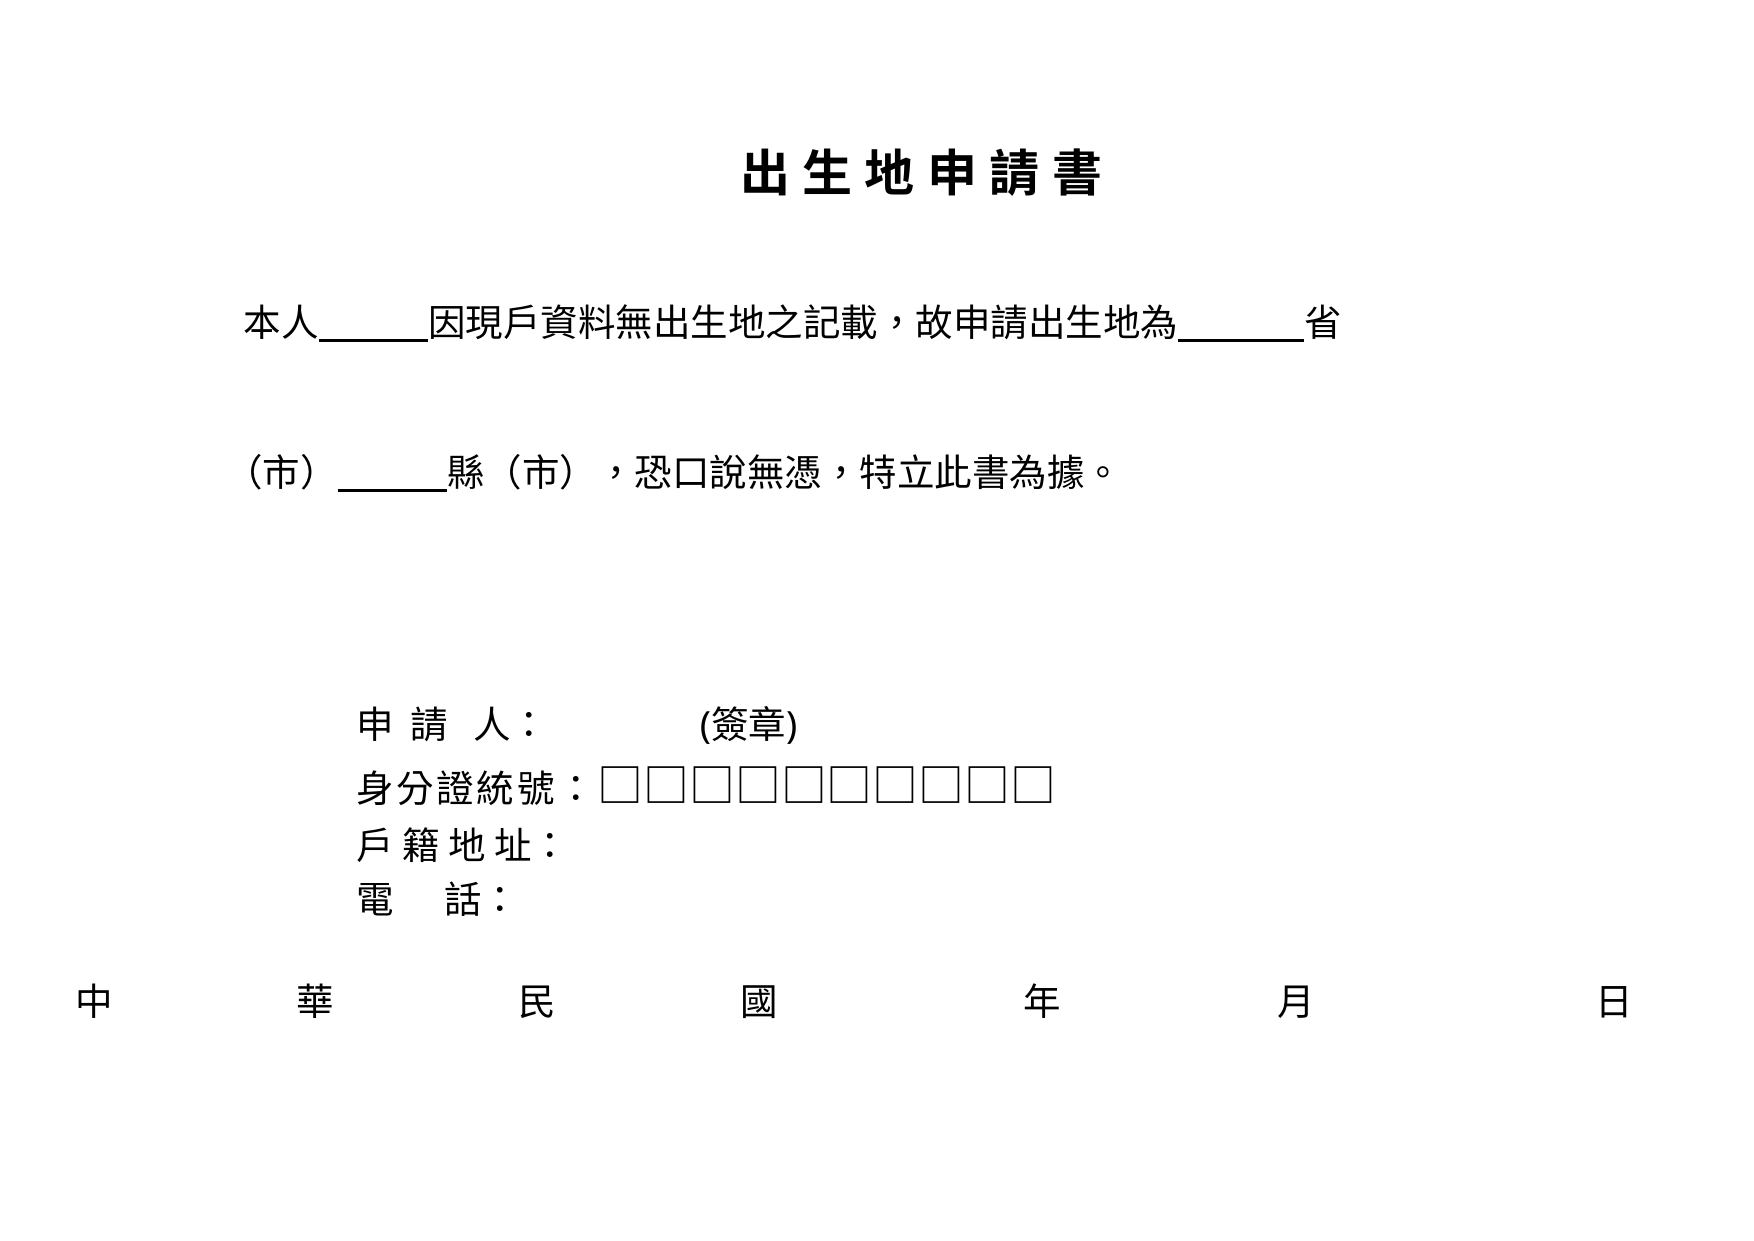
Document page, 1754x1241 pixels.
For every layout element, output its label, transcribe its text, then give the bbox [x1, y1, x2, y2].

text 申 請 人： (簽章) [356, 695, 1636, 749]
text （市） 縣（市），恐口說無憑，特立此書為據。 [75, 433, 1636, 508]
text 出生地申請書 [150, 133, 1636, 208]
text 身分證統號：□□□□□□□□□□ [356, 749, 1636, 816]
text 戶 籍 地 址： [356, 816, 1636, 870]
text 本人 因現戶資料無出生地之記載，故申請出生地為 省 [75, 283, 1636, 358]
text 電 話： [356, 870, 1636, 924]
text 中 華 民 國 年 月 日 [75, 962, 1636, 1037]
